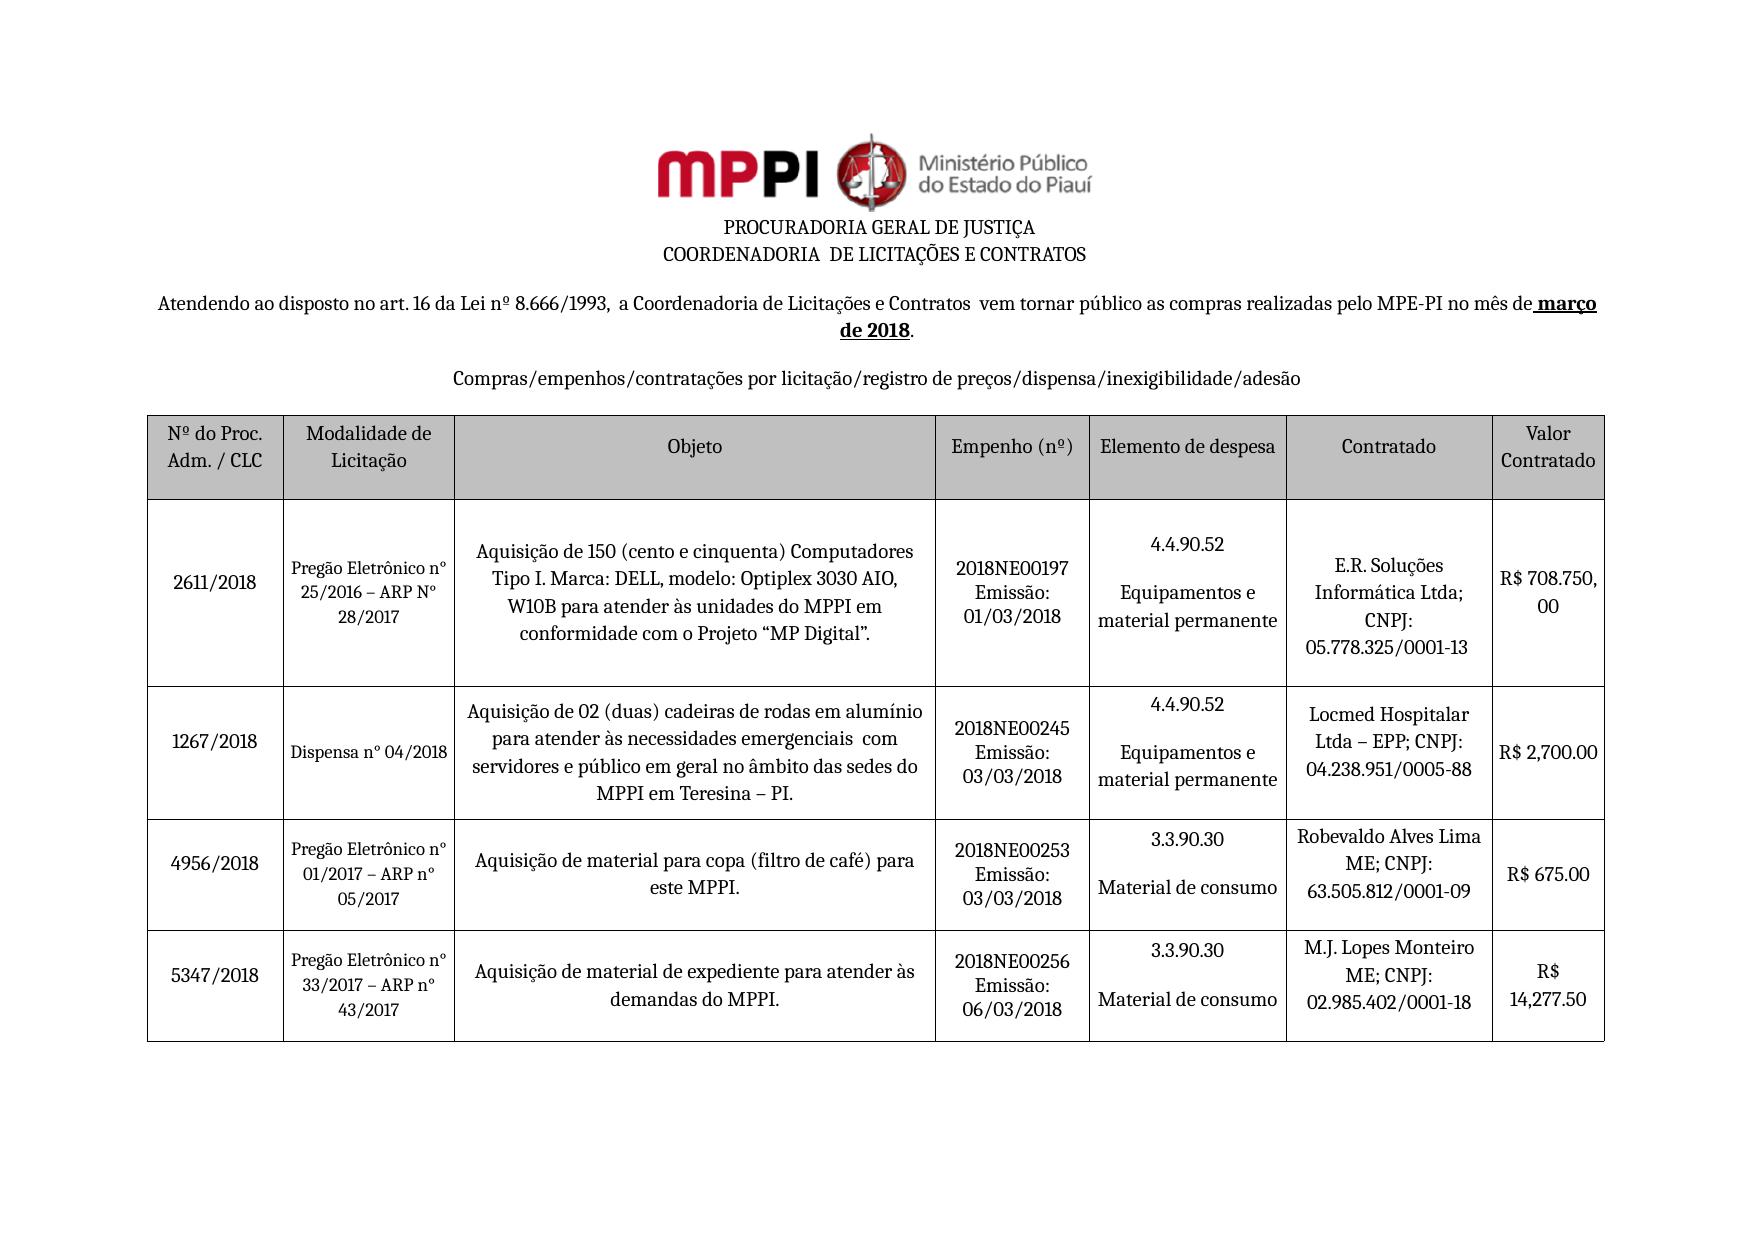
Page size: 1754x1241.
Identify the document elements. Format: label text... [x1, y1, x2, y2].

table_header Valor Contratado [1493, 416, 1604, 499]
table_cell 4956/2018 [148, 820, 283, 930]
table_header Contratado [1287, 416, 1492, 499]
table_cell Dispensa n° 04/2018 [284, 687, 454, 818]
table_cell R$ 675,00 [1493, 820, 1604, 930]
text Atendendo ao disposto no art. 16 da Lei nº 8.666/1993, a Coordenadoria de Licitações e Contratos vem tornar público as compras realizadas pelo MPE-PI no mês de março de 2018. [148, 291, 1606, 343]
table_header Objeto [455, 416, 935, 499]
table_cell Pregão Eletrônico n° 33/2017 – ARP n° 43/2017 [284, 931, 454, 1041]
table_cell Aquisição de material de expediente para atender às demandas do MPPI. [455, 931, 935, 1041]
text COORDENADORIA DE LICITAÇÕES E CONTRATOS [148, 243, 1606, 267]
table_cell Aquisição de material para copa (filtro de café) para este MPPI. [455, 820, 935, 930]
text Compras/empenhos/contratações por licitação/registro de preços/dispensa/inexigibilidade/adesão [148, 367, 1606, 391]
table_cell R$ 708.750, 00 [1493, 500, 1604, 686]
table_cell Locmed Hospitalar Ltda – EPP; CNPJ: 04.238.951/0005-88 [1287, 687, 1492, 818]
table_cell 4.4.90.52 Equipamentos e material permanente [1090, 687, 1286, 818]
table_header Empenho (nº) [936, 416, 1089, 499]
table_cell R$ 14.277,50 [1493, 931, 1604, 1041]
table_header Elemento de despesa [1090, 416, 1286, 499]
text PROCURADORIA GERAL DE JUSTIÇA [148, 126, 1606, 239]
table_cell 2018NE00253 Emissão: 03/03/2018 [936, 820, 1089, 930]
table_cell E.R. Soluções Informática Ltda; CNPJ: 05.778.325/0001-13 [1287, 500, 1492, 686]
table_cell 1267/2018 [148, 687, 283, 818]
table_cell Aquisição de 150 (cento e cinquenta) Computadores Tipo I. Marca: DELL, modelo: Optiplex 3030 AIO, W10B para atender às unidades do MPPI em conformidade com o Projeto “MP Digital”. [455, 500, 935, 686]
table_cell M.J. Lopes Monteiro ME; CNPJ: 02.985.402/0001-18 [1287, 931, 1492, 1041]
table_cell R$ 2.700,00 [1493, 687, 1604, 818]
table_cell 2018NE00245 Emissão: 03/03/2018 [936, 687, 1089, 818]
table_cell Robevaldo Alves Lima ME; CNPJ: 63.505.812/0001-09 [1287, 820, 1492, 930]
table_cell Aquisição de 02 (duas) cadeiras de rodas em alumínio para atender às necessidades emergenciais com servidores e público em geral no âmbito das sedes do MPPI em Teresina – PI. [455, 687, 935, 818]
table_cell 3.3.90.30 Material de consumo [1090, 820, 1286, 930]
table_cell 2611/2018 [148, 500, 283, 686]
table_header Nº do Proc. Adm. / CLC [148, 416, 283, 499]
table_cell Pregão Eletrônico n° 01/2017 – ARP n° 05/2017 [284, 820, 454, 930]
table_cell 2018NE00197 Emissão: 01/03/2018 [936, 500, 1089, 686]
table_cell 2018NE00256 Emissão: 06/03/2018 [936, 931, 1089, 1041]
table_header Modalidade de Licitação [284, 416, 454, 499]
table_cell 4.4.90.52 Equipamentos e material permanente [1090, 500, 1286, 686]
table_cell Pregão Eletrônico n° 25/2016 – ARP N° 28/2017 [284, 500, 454, 686]
table_cell 3.3.90.30 Material de consumo [1090, 931, 1286, 1041]
table_cell 5347/2018 [148, 931, 283, 1041]
